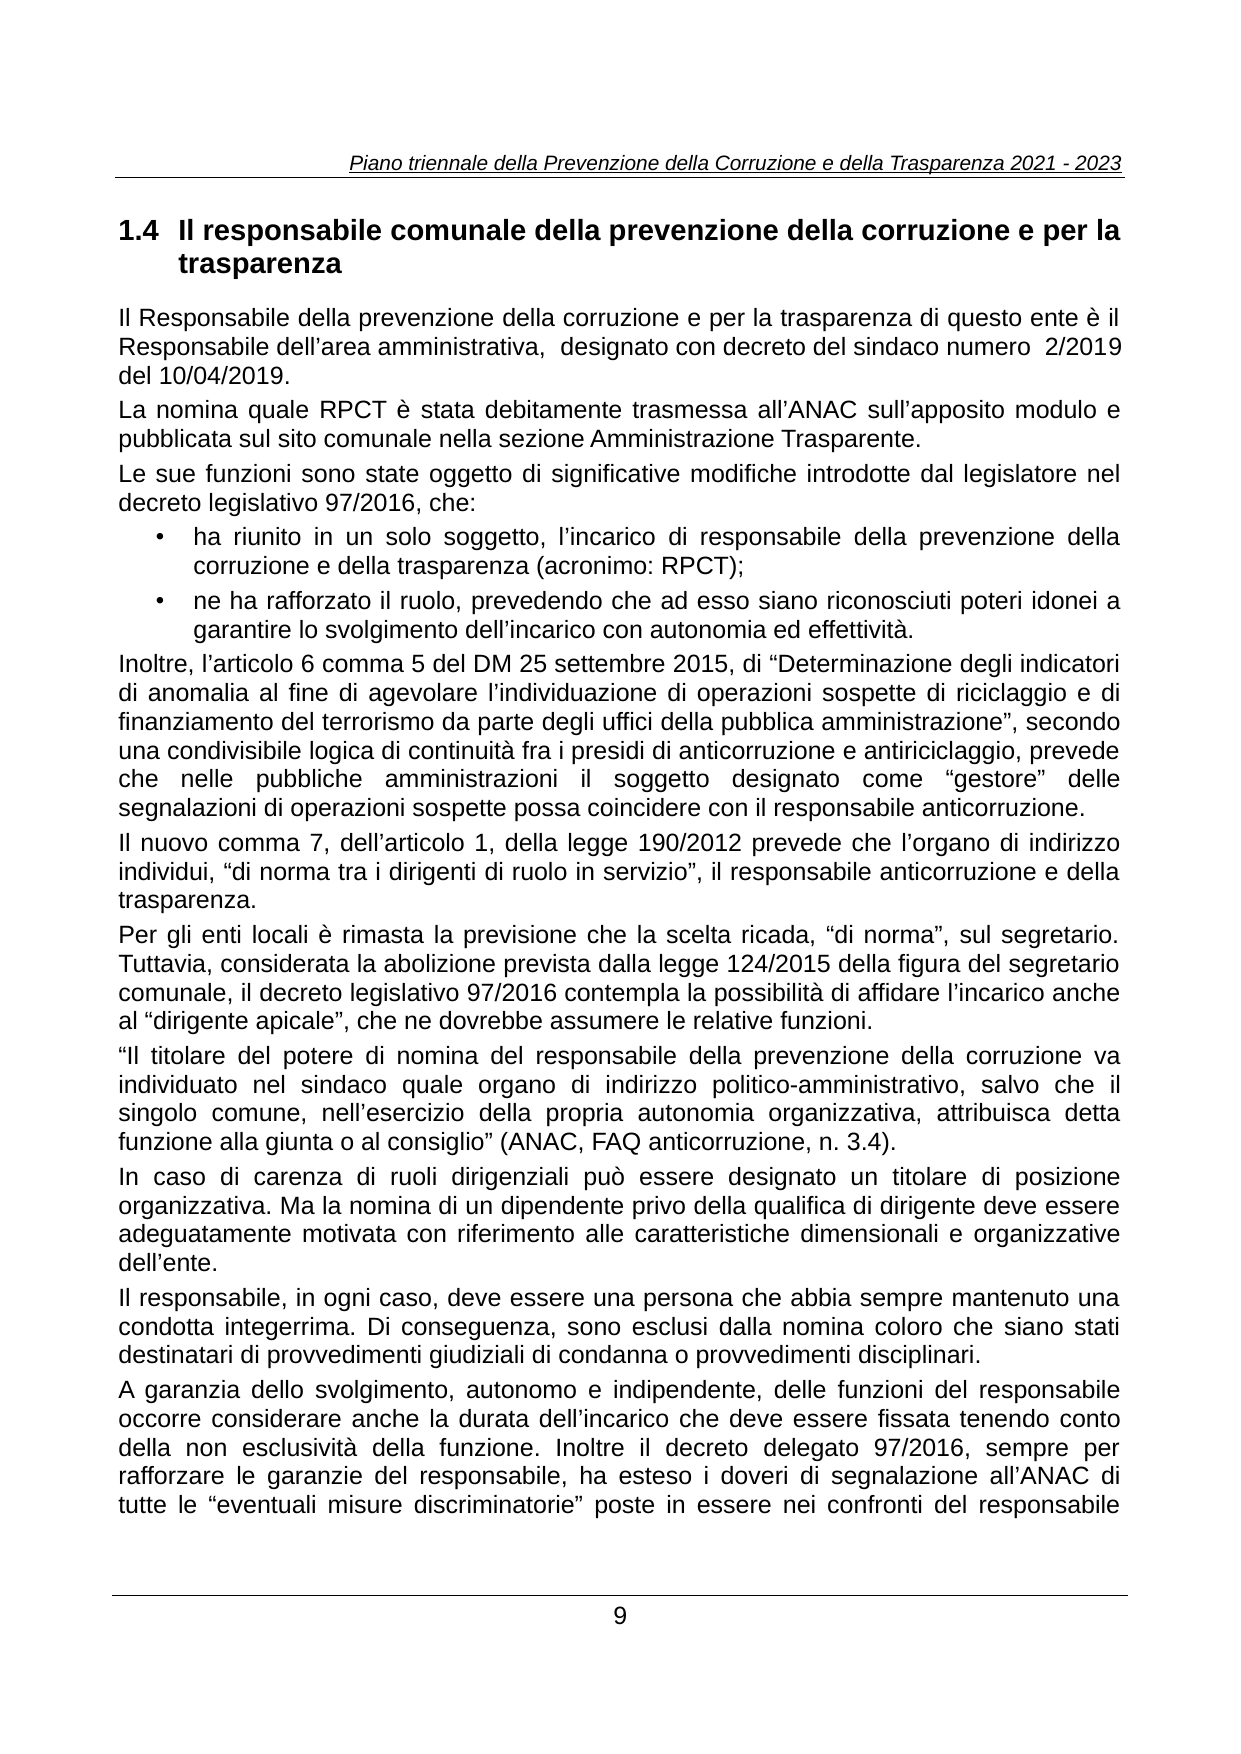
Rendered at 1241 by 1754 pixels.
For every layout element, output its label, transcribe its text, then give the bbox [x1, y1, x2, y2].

text Il responsabile, in ogni caso, deve essere una persona che abbia sempre mantenuto una condotta integerrima. Di conseguenza, sono esclusi dalla nomina coloro che siano stati destinatari di provvedimenti giudiziali di condanna o provvedimenti disciplinari. [118, 1283, 1122, 1369]
text Il Responsabile della prevenzione della corruzione e per la trasparenza di questo ente è il Responsabile dell’area amministrativa, designato con decreto del sindaco numero 2/2019 del 10/04/2019. [118, 303, 1122, 389]
text Le sue funzioni sono state oggetto di significative modifiche introdotte dal legislatore nel decreto legislativo 97/2016, che: [118, 459, 1122, 516]
list ne ha rafforzato il ruolo, prevedendo che ad esso siano riconosciuti poteri idonei a garantire lo svolgimento dell’incarico con autonomia ed effettività. [156, 586, 1122, 643]
text Inoltre, l’articolo 6 comma 5 del DM 25 settembre 2015, di “Determinazione degli indicatori di anomalia al fine di agevolare l’individuazione di operazioni sospette di riciclaggio e di finanziamento del terrorismo da parte degli uffici della pubblica amministrazione”, secondo una condivisibile logica di continuità fra i presidi di anticorruzione e antiriciclaggio, prevede che nelle pubbliche amministrazioni il soggetto designato come “gestore” delle segnalazioni di operazioni sospette possa coincidere con il responsabile anticorruzione. [118, 649, 1122, 822]
list ha riunito in un solo soggetto, l’incarico di responsabile della prevenzione della corruzione e della trasparenza (acronimo: RPCT); [156, 522, 1122, 580]
subtitle Il responsabile comunale della prevenzione della corruzione e per la trasparenza [118, 212, 1122, 279]
text “Il titolare del potere di nomina del responsabile della prevenzione della corruzione va individuato nel sindaco quale organo di indirizzo politico-amministrativo, salvo che il singolo comune, nell’esercizio della propria autonomia organizzativa, attribuisca detta funzione alla giunta o al consiglio” (ANAC, FAQ anticorruzione, n. 3.4). [118, 1041, 1122, 1156]
text Per gli enti locali è rimasta la previsione che la scelta ricada, “di norma”, sul segretario. Tuttavia, considerata la abolizione prevista dalla legge 124/2015 della figura del segretario comunale, il decreto legislativo 97/2016 contempla la possibilità di affidare l’incarico anche al “dirigente apicale”, che ne dovrebbe assumere le relative funzioni. [118, 920, 1122, 1035]
text Il nuovo comma 7, dell’articolo 1, della legge 190/2012 prevede che l’organo di indirizzo individui, “di norma tra i dirigenti di ruolo in servizio”, il responsabile anticorruzione e della trasparenza. [118, 828, 1122, 914]
text La nomina quale RPCT è stata debitamente trasmessa all’ANAC sull’apposito modulo e pubblicata sul sito comunale nella sezione Amministrazione Trasparente. [118, 395, 1122, 453]
text A garanzia dello svolgimento, autonomo e indipendente, delle funzioni del responsabile occorre considerare anche la durata dell’incarico che deve essere fissata tenendo conto della non esclusività della funzione. Inoltre il decreto delegato 97/2016, sempre per rafforzare le garanzie del responsabile, ha esteso i doveri di segnalazione all’ANAC di tutte le “eventuali misure discriminatorie” poste in essere nei confronti del responsabile [118, 1375, 1122, 1519]
text In caso di carenza di ruoli dirigenziali può essere designato un titolare di posizione organizzativa. Ma la nomina di un dipendente privo della qualifica di dirigente deve essere adeguatamente motivata con riferimento alle caratteristiche dimensionali e organizzative dell’ente. [118, 1162, 1122, 1277]
